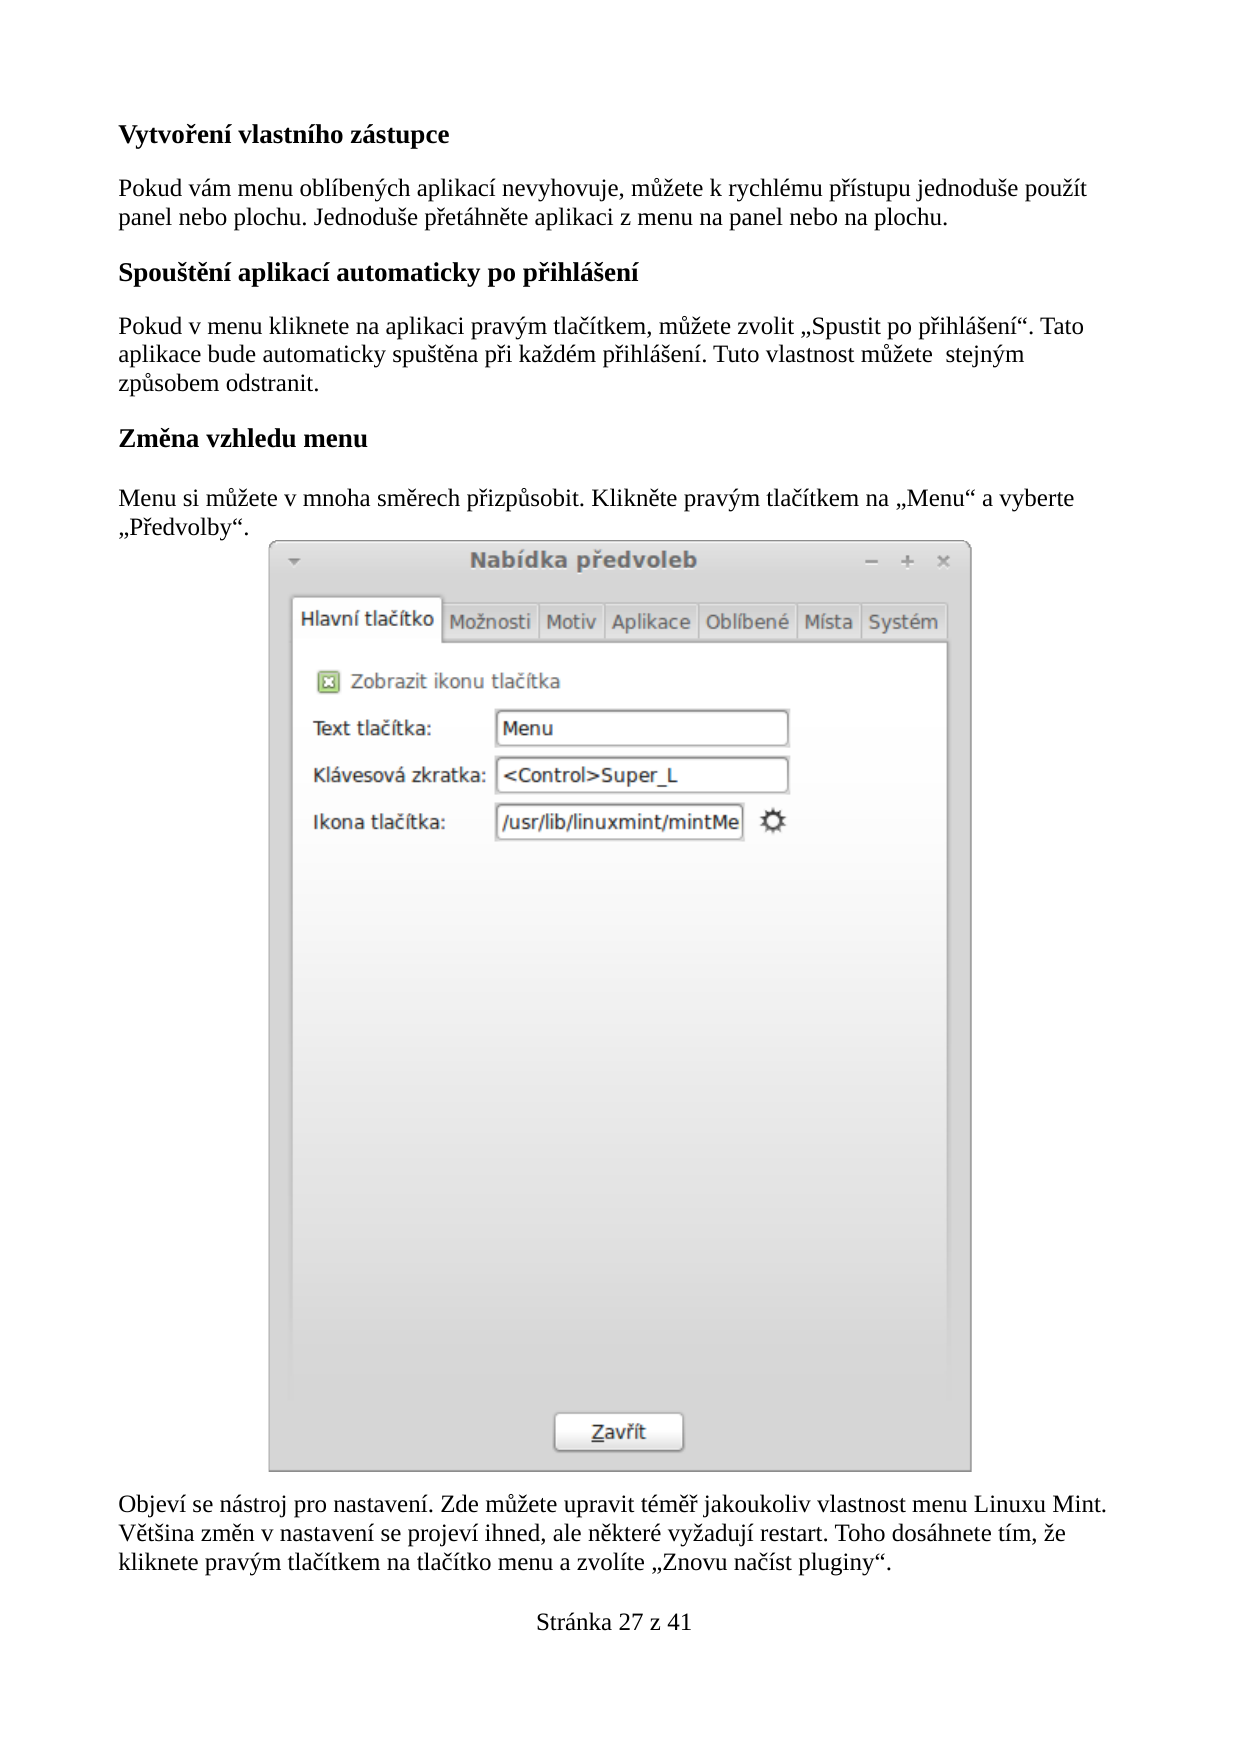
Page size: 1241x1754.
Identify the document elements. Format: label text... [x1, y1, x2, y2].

subtitle Změna vzhledu menu [118, 422, 1122, 453]
subtitle Vytvoření vlastního zástupce [118, 118, 1122, 149]
text Objeví se nástroj pro nastavení. Zde můžete upravit téměř jakoukoliv vlastnost menu Linuxu Mint. Většina změn v nastavení se projeví ihned, ale některé vyžadují restart. Toho dosáhnete tím, že kliknete pravým tlačítkem na tlačítko menu a zvolíte „Znovu načíst pluginy“. [118, 1489, 1122, 1576]
subtitle Spouštění aplikací automaticky po přihlášení [118, 256, 1122, 287]
text Pokud vám menu oblíbených aplikací nevyhovuje, můžete k rychlému přístupu jednoduše použít panel nebo plochu. Jednoduše přetáhněte aplikaci z menu na panel nebo na plochu. [118, 173, 1122, 231]
picture [268, 540, 972, 1472]
text Pokud v menu kliknete na aplikaci pravým tlačítkem, můžete zvolit „Spustit po přihlášení“. Tato aplikace bude automaticky spuštěna při každém přihlášení. Tuto vlastnost můžete stejným způsobem odstranit. [118, 311, 1122, 397]
text Menu si můžete v mnoha směrech přizpůsobit. Klikněte pravým tlačítkem na „Menu“ a vyberte „Předvolby“. [118, 483, 1122, 541]
